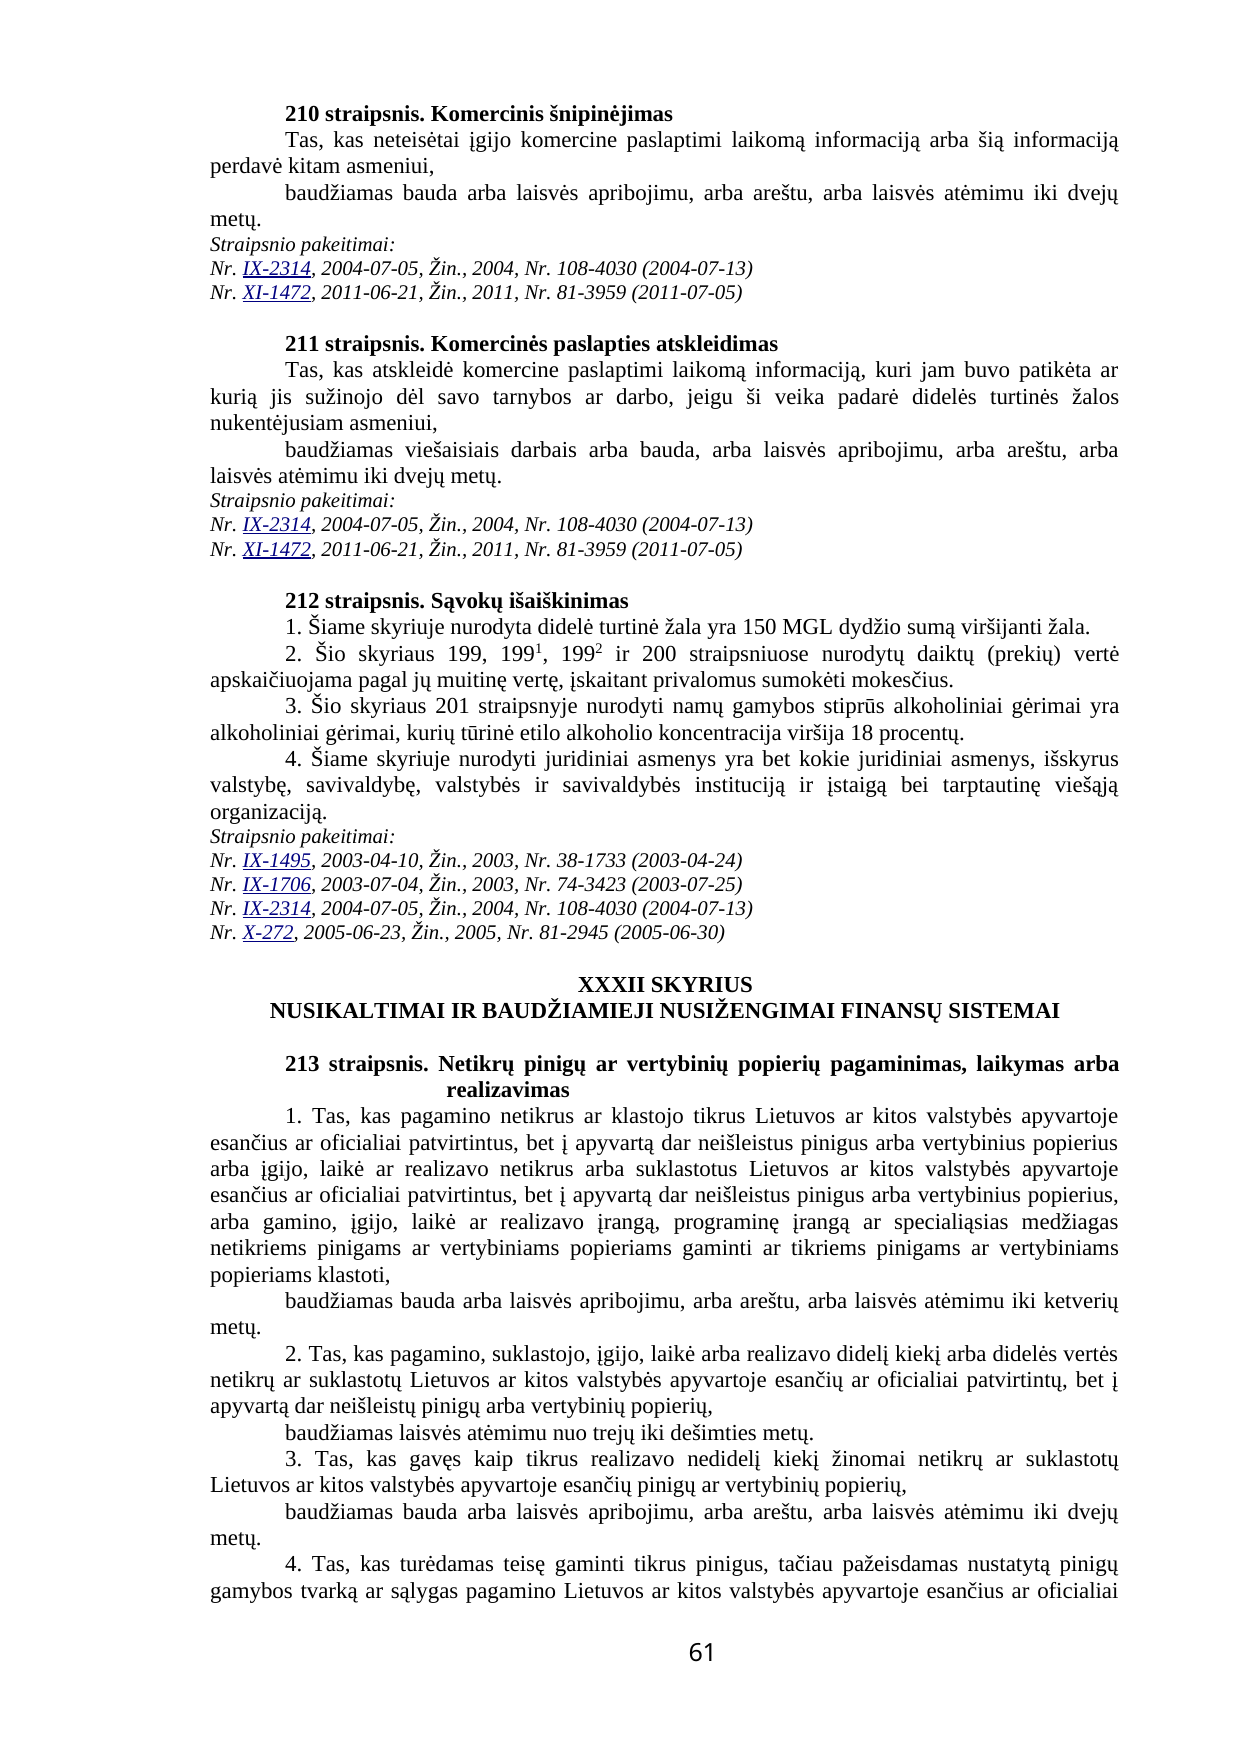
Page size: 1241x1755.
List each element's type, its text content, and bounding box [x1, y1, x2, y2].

text Nr. IX-2314, 2004-07-05, Žin., 2004, Nr. 108-4030 (2004-07-13) [210, 256, 1120, 280]
text 3. Tas, kas gavęs kaip tikrus realizavo nedidelį kiekį žinomai netikrų ar suklastotų Lietuvos ar kitos valstybės apyvartoje esančių pinigų ar vertybinių popierių, [210, 1445, 1120, 1498]
text 210 straipsnis. Komercinis šnipinėjimas [210, 100, 1120, 126]
text Straipsnio pakeitimai: [210, 824, 1120, 848]
text Straipsnio pakeitimai: [210, 232, 1120, 256]
text NUSIKALTIMAI IR BAUDŽIAMIEJI NUSIŽENGIMAI FINANSŲ SISTEMAI [210, 997, 1120, 1023]
text 2. Tas, kas pagamino, suklastojo, įgijo, laikė arba realizavo didelį kiekį arba didelės vertės netikrų ar suklastotų Lietuvos ar kitos valstybės apyvartoje esančių ar oficialiai patvirtintų, bet į apyvartą dar neišleistų pinigų arba vertybinių popierių, [210, 1340, 1120, 1419]
text 4. Tas, kas turėdamas teisę gaminti tikrus pinigus, tačiau pažeisdamas nustatytą pinigų gamybos tvarką ar sąlygas pagamino Lietuvos ar kitos valstybės apyvartoje esančius ar oficialiai [210, 1551, 1120, 1603]
text Nr. IX-1706, 2003-07-04, Žin., 2003, Nr. 74-3423 (2003-07-25) [210, 872, 1120, 896]
text Nr. IX-2314, 2004-07-05, Žin., 2004, Nr. 108-4030 (2004-07-13) [210, 512, 1120, 536]
text baudžiamas laisvės atėmimu nuo trejų iki dešimties metų. [210, 1419, 1120, 1445]
text 2. Šio skyriaus 199, 1991, 1992 ir 200 straipsniuose nurodytų daiktų (prekių) vertė apskaičiuojama pagal jų muitinę vertę, įskaitant privalomus sumokėti mokesčius. [210, 639, 1120, 692]
text 3. Šio skyriaus 201 straipsnyje nurodyti namų gamybos stiprūs alkoholiniai gėrimai yra alkoholiniai gėrimai, kurių tūrinė etilo alkoholio koncentracija viršija 18 procentų. [210, 692, 1120, 745]
text baudžiamas bauda arba laisvės apribojimu, arba areštu, arba laisvės atėmimu iki dvejų metų. [210, 1498, 1120, 1551]
text 1. Tas, kas pagamino netikrus ar klastojo tikrus Lietuvos ar kitos valstybės apyvartoje esančius ar oficialiai patvirtintus, bet į apyvartą dar neišleistus pinigus arba vertybinius popierius arba įgijo, laikė ar realizavo netikrus arba suklastotus Lietuvos ar kitos valstybės apyvartoje esančius ar oficialiai patvirtintus, bet į apyvartą dar neišleistus pinigus arba vertybinius popierius, arba gamino, įgijo, laikė ar realizavo įrangą, programinę įrangą ar specialiąsias medžiagas netikriems pinigams ar vertybiniams popieriams gaminti ar tikriems pinigams ar vertybiniams popieriams klastoti, [210, 1102, 1120, 1287]
text 213 straipsnis. Netikrų pinigų ar vertybinių popierių pagaminimas, laikymas arba realizavimas [285, 1050, 1120, 1102]
text Nr. X-272, 2005-06-23, Žin., 2005, Nr. 81-2945 (2005-06-30) [210, 920, 1120, 944]
text 212 straipsnis. Sąvokų išaiškinimas [210, 587, 1120, 613]
text Nr. IX-1495, 2003-04-10, Žin., 2003, Nr. 38-1733 (2003-04-24) [210, 848, 1120, 872]
text baudžiamas bauda arba laisvės apribojimu, arba areštu, arba laisvės atėmimu iki ketverių metų. [210, 1287, 1120, 1340]
text baudžiamas viešaisiais darbais arba bauda, arba laisvės apribojimu, arba areštu, arba laisvės atėmimu iki dvejų metų. [210, 436, 1120, 488]
text Nr. IX-2314, 2004-07-05, Žin., 2004, Nr. 108-4030 (2004-07-13) [210, 896, 1120, 920]
text baudžiamas bauda arba laisvės apribojimu, arba areštu, arba laisvės atėmimu iki dvejų metų. [210, 179, 1120, 232]
text 211 straipsnis. Komercinės paslapties atskleidimas [210, 330, 1120, 357]
text 4. Šiame skyriuje nurodyti juridiniai asmenys yra bet kokie juridiniai asmenys, išskyrus valstybę, savivaldybę, valstybės ir savivaldybės instituciją ir įstaigą bei tarptautinę viešąją organizaciją. [210, 745, 1120, 824]
text 1. Šiame skyriuje nurodyta didelė turtinė žala yra 150 MGL dydžio sumą viršijanti žala. [210, 613, 1120, 639]
text XXXII SKYRIUS [210, 971, 1120, 997]
text Tas, kas atskleidė komercine paslaptimi laikomą informaciją, kuri jam buvo patikėta ar kurią jis sužinojo dėl savo tarnybos ar darbo, jeigu ši veika padarė didelės turtinės žalos nukentėjusiam asmeniui, [210, 357, 1120, 436]
text Nr. XI-1472, 2011-06-21, Žin., 2011, Nr. 81-3959 (2011-07-05) [210, 280, 1120, 304]
text Straipsnio pakeitimai: [210, 488, 1120, 512]
text Nr. XI-1472, 2011-06-21, Žin., 2011, Nr. 81-3959 (2011-07-05) [210, 536, 1120, 561]
text Tas, kas neteisėtai įgijo komercine paslaptimi laikomą informaciją arba šią informaciją perdavė kitam asmeniui, [210, 126, 1120, 179]
